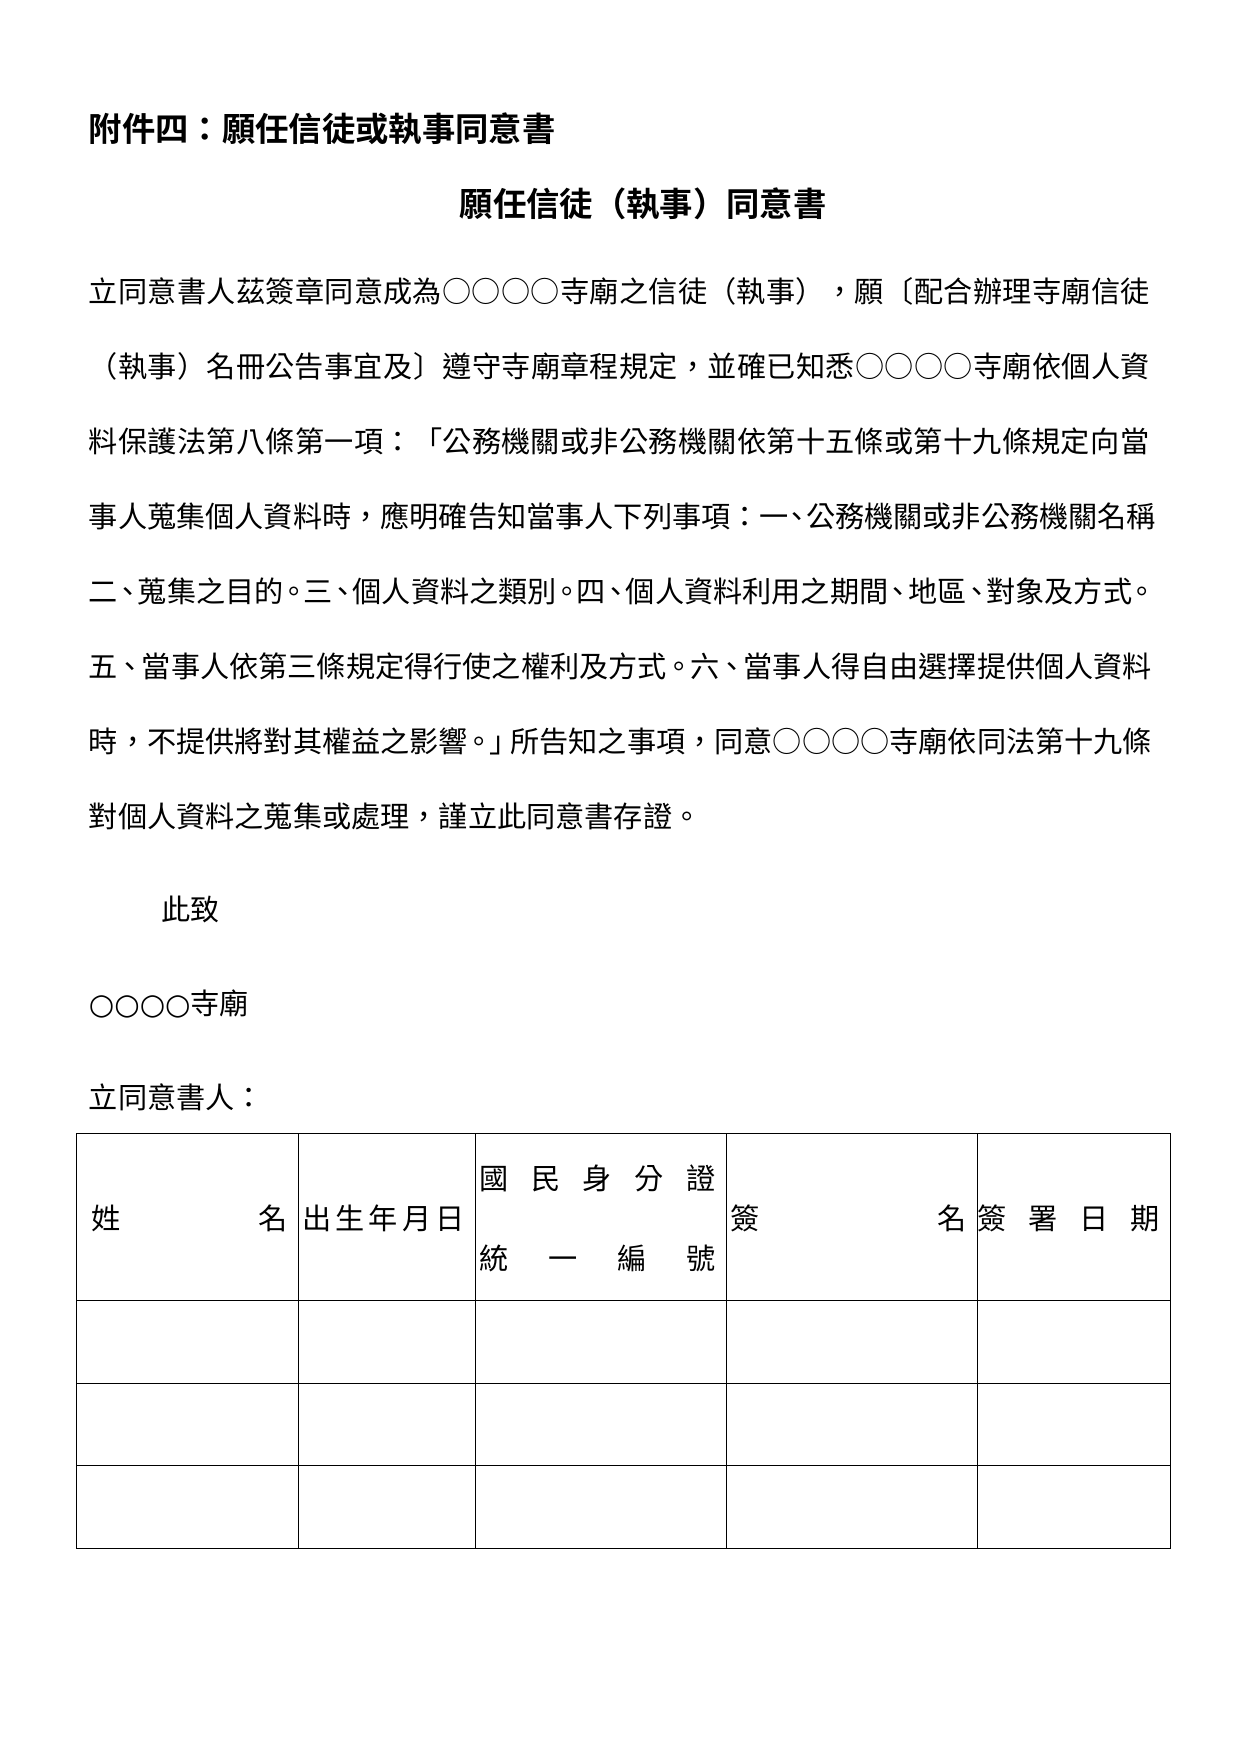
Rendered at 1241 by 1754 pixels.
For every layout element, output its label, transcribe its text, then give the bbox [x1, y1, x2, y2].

table_cell [299, 1384, 475, 1465]
table_cell [727, 1466, 977, 1548]
table_cell [978, 1466, 1170, 1548]
table_header 簽名 [727, 1134, 977, 1300]
text 願任信徒（執事）同意書 [59, 164, 1152, 239]
table_cell [77, 1384, 298, 1465]
table_cell [77, 1301, 298, 1382]
table_header 姓名 [77, 1134, 298, 1300]
table_header 國民身分證 統一編號 [476, 1134, 726, 1300]
table_header 簽署日期 [978, 1134, 1170, 1300]
table_cell [727, 1384, 977, 1465]
table_cell [476, 1466, 726, 1548]
text 立同意書人茲簽章同意成為○○○○寺廟之信徒（執事），願〔配合辦理寺廟信徒（執事）名冊公告事宜及〕遵守寺廟章程規定，並確已知悉○○○○寺廟依個人資料保護法第八條第一項：「公務機關或非公務機關依第十五條或第十九條規定向當事人蒐集個人資料時，應明確告知當事人下列事項：一、公務機關或非公務機關名稱。二、蒐集之目的。三、個人資料之類別。四、個人資料利用之期間、地區、對象及方式。五、當事人依第三條規定得行使之權利及方式。六、當事人得自由選擇提供個人資料時，不提供將對其權益之影響。」所告知之事項，同意○○○○寺廟依同法第十九條對個人資料之蒐集或處理，謹立此同意書存證。 [89, 252, 1152, 852]
text ○○○○寺廟 [89, 964, 1152, 1039]
text 此致 [59, 871, 1152, 946]
table_cell [299, 1466, 475, 1548]
table_header 出生年月日 [299, 1134, 475, 1300]
text 附件四：願任信徒或執事同意書 [89, 89, 1152, 164]
table_cell [476, 1301, 726, 1382]
table_cell [476, 1384, 726, 1465]
table_cell [978, 1301, 1170, 1382]
text 立同意書人： [89, 1058, 1152, 1133]
table_cell [978, 1384, 1170, 1465]
table_cell [299, 1301, 475, 1382]
table_cell [77, 1466, 298, 1548]
table_cell [727, 1301, 977, 1382]
